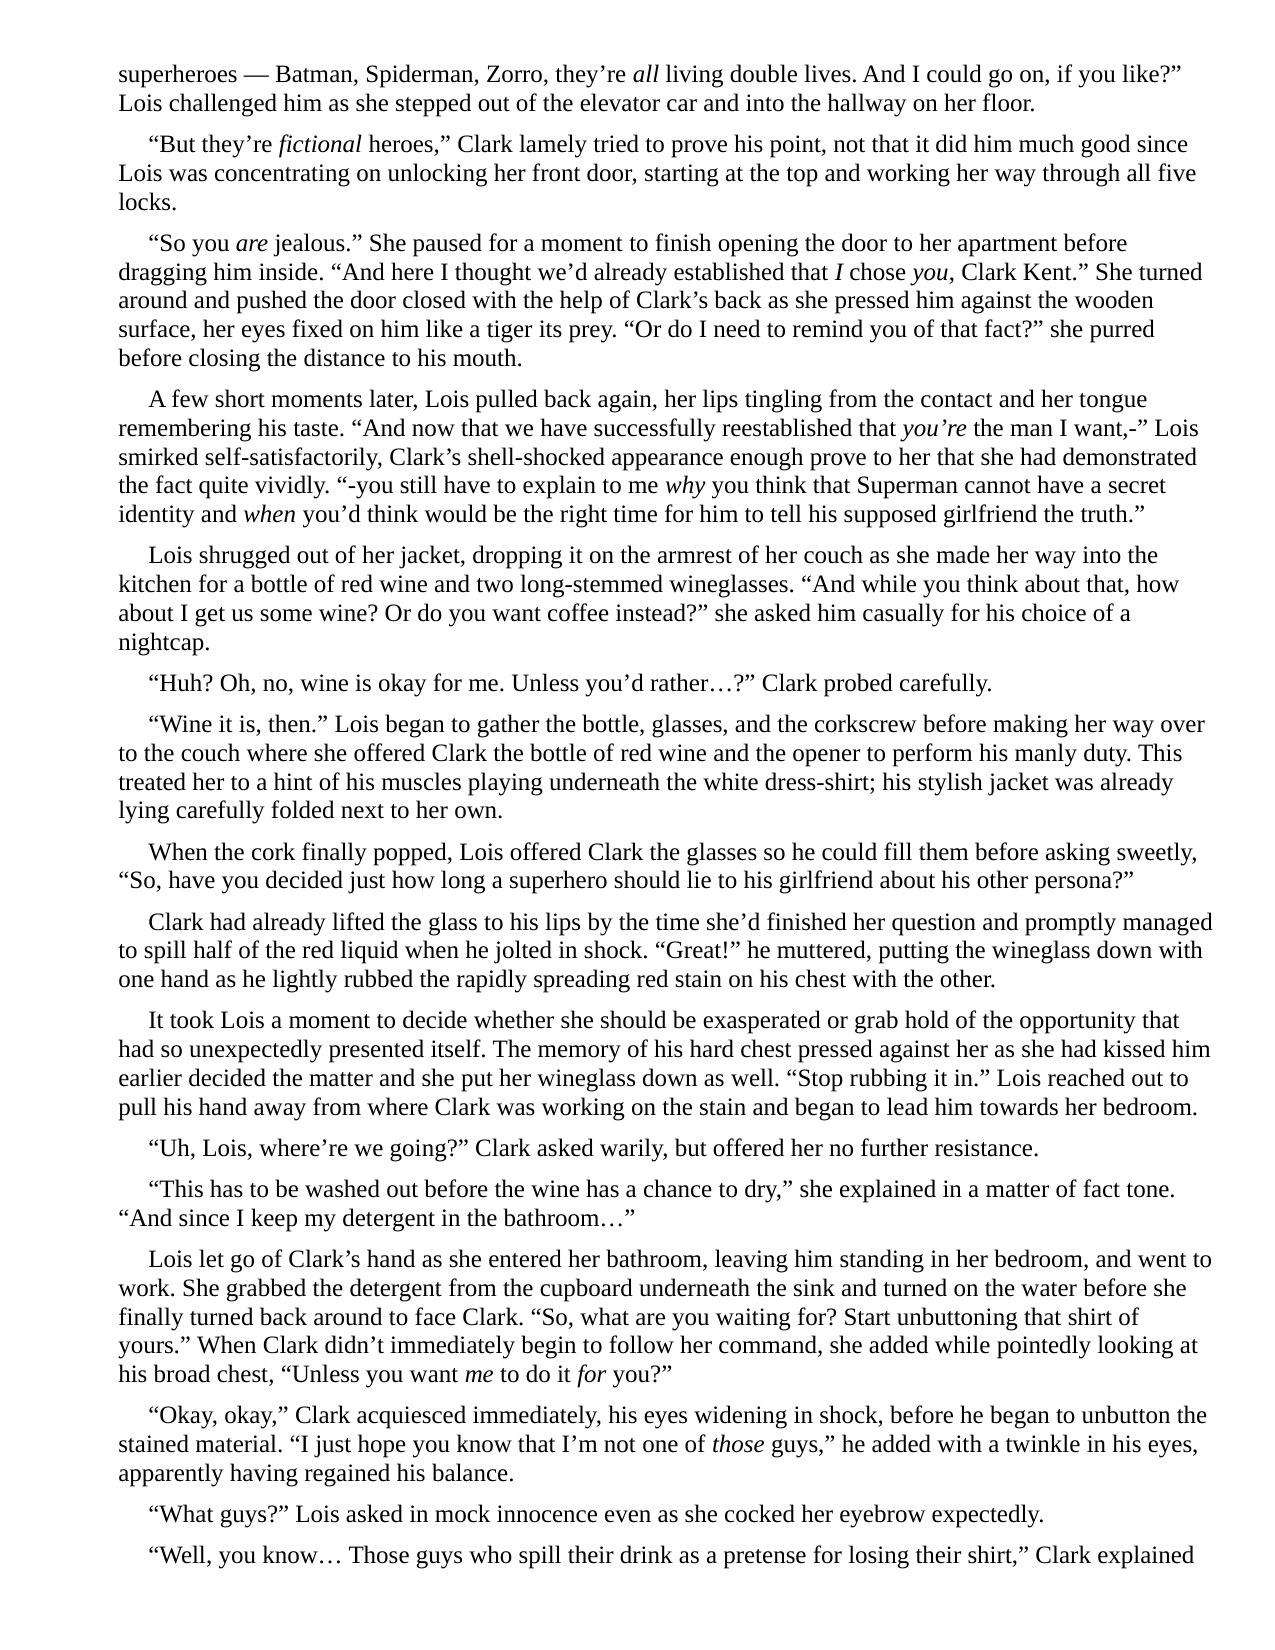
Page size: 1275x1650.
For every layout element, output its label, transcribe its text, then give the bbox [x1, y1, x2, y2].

text Lois let go of Clark’s hand as she entered her bathroom, leaving him standing in her bedroom, and went to work. She grabbed the detergent from the cupboard underneath the sink and turned on the water before she finally turned back around to face Clark. “So, what are you waiting for? Start unbuttoning that shirt of yours.” When Clark didn’t immediately begin to follow her command, she added while pointedly looking at his broad chest, “Unless you want me to do it for you?” [118, 1244, 1216, 1388]
text When the cork finally popped, Lois offered Clark the glasses so he could fill them before asking sweetly, “So, have you decided just how long a superhero should lie to his girlfriend about his other persona?” [118, 837, 1216, 894]
text It took Lois a moment to decide whether she should be exasperated or grab hold of the opportunity that had so unexpectedly presented itself. The memory of his hard chest pressed against her as she had kissed him earlier decided the matter and she put her wineglass down as well. “Stop rubbing it in.” Lois reached out to pull his hand away from where Clark was working on the stain and began to lead him towards her bedroom. [118, 1005, 1216, 1120]
text “Huh? Oh, no, wine is okay for me. Unless you’d rather…?” Clark probed carefully. [118, 668, 1216, 697]
text “So you are jealous.” She paused for a moment to finish opening the door to her apartment before dragging him inside. “And here I thought we’d already established that I chose you, Clark Kent.” She turned around and pushed the door closed with the help of Clark’s back as she pressed him against the wooden surface, her eyes fixed on him like a tiger its prey. “Or do I need to remind you of that fact?” she purred before closing the distance to his mouth. [118, 228, 1216, 372]
text “What guys?” Lois asked in mock innocence even as she cocked her eyebrow expectedly. [118, 1499, 1216, 1528]
text Clark had already lifted the glass to his lips by the time she’d finished her question and promptly managed to spill half of the red liquid when he jolted in shock. “Great!” he muttered, putting the wineglass down with one hand as he lightly rubbed the rapidly spreading red stain on his chest with the other. [118, 907, 1216, 993]
text “Uh, Lois, where’re we going?” Clark asked warily, but offered her no further resistance. [118, 1133, 1216, 1162]
text A few short moments later, Lois pulled back again, her lips tingling from the contact and her tongue remembering his taste. “And now that we have successfully reestablished that you’re the man I want,-” Lois smirked self-satisfactorily, Clark’s shell-shocked appearance enough prove to her that she had demonstrated the fact quite vividly. “-you still have to explain to me why you think that Superman cannot have a secret identity and when you’d think would be the right time for him to tell his supposed girlfriend the truth.” [118, 384, 1216, 528]
text “This has to be washed out before the wine has a chance to dry,” she explained in a matter of fact tone. “And since I keep my detergent in the bathroom…” [118, 1174, 1216, 1232]
text “Wine it is, then.” Lois began to gather the bottle, glasses, and the corkscrew before making her way over to the couch where she offered Clark the bottle of red wine and the opener to perform his manly duty. This treated her to a hint of his muscles playing underneath the white dress-shirt; his stylish jacket was already lying carefully folded next to her own. [118, 709, 1216, 824]
text Lois shrugged out of her jacket, dropping it on the armrest of her couch as she made her way into the kitchen for a bottle of red wine and two long-stemmed wineglasses. “And while you think about that, how about I get us some wine? Or do you want coffee instead?” she asked him casually for his choice of a nightcap. [118, 540, 1216, 655]
text “But they’re fictional heroes,” Clark lamely tried to prove his point, not that it did him much good since Lois was concentrating on unlocking her front door, starting at the top and working her way through all five locks. [118, 129, 1216, 215]
text “Okay, okay,” Clark acquiesced immediately, his eyes widening in shock, before he began to unbutton the stained material. “I just hope you know that I’m not one of those guys,” he added with a twinkle in his eyes, apparently having regained his balance. [118, 1400, 1216, 1487]
text “Well, you know… Those guys who spill their drink as a pretense for losing their shirt,” Clark explained [118, 1540, 1216, 1569]
text superheroes — Batman, Spiderman, Zorro, they’re all living double lives. And I could go on, if you like?” Lois challenged him as she stepped out of the elevator car and into the hallway on her floor. [118, 59, 1216, 117]
